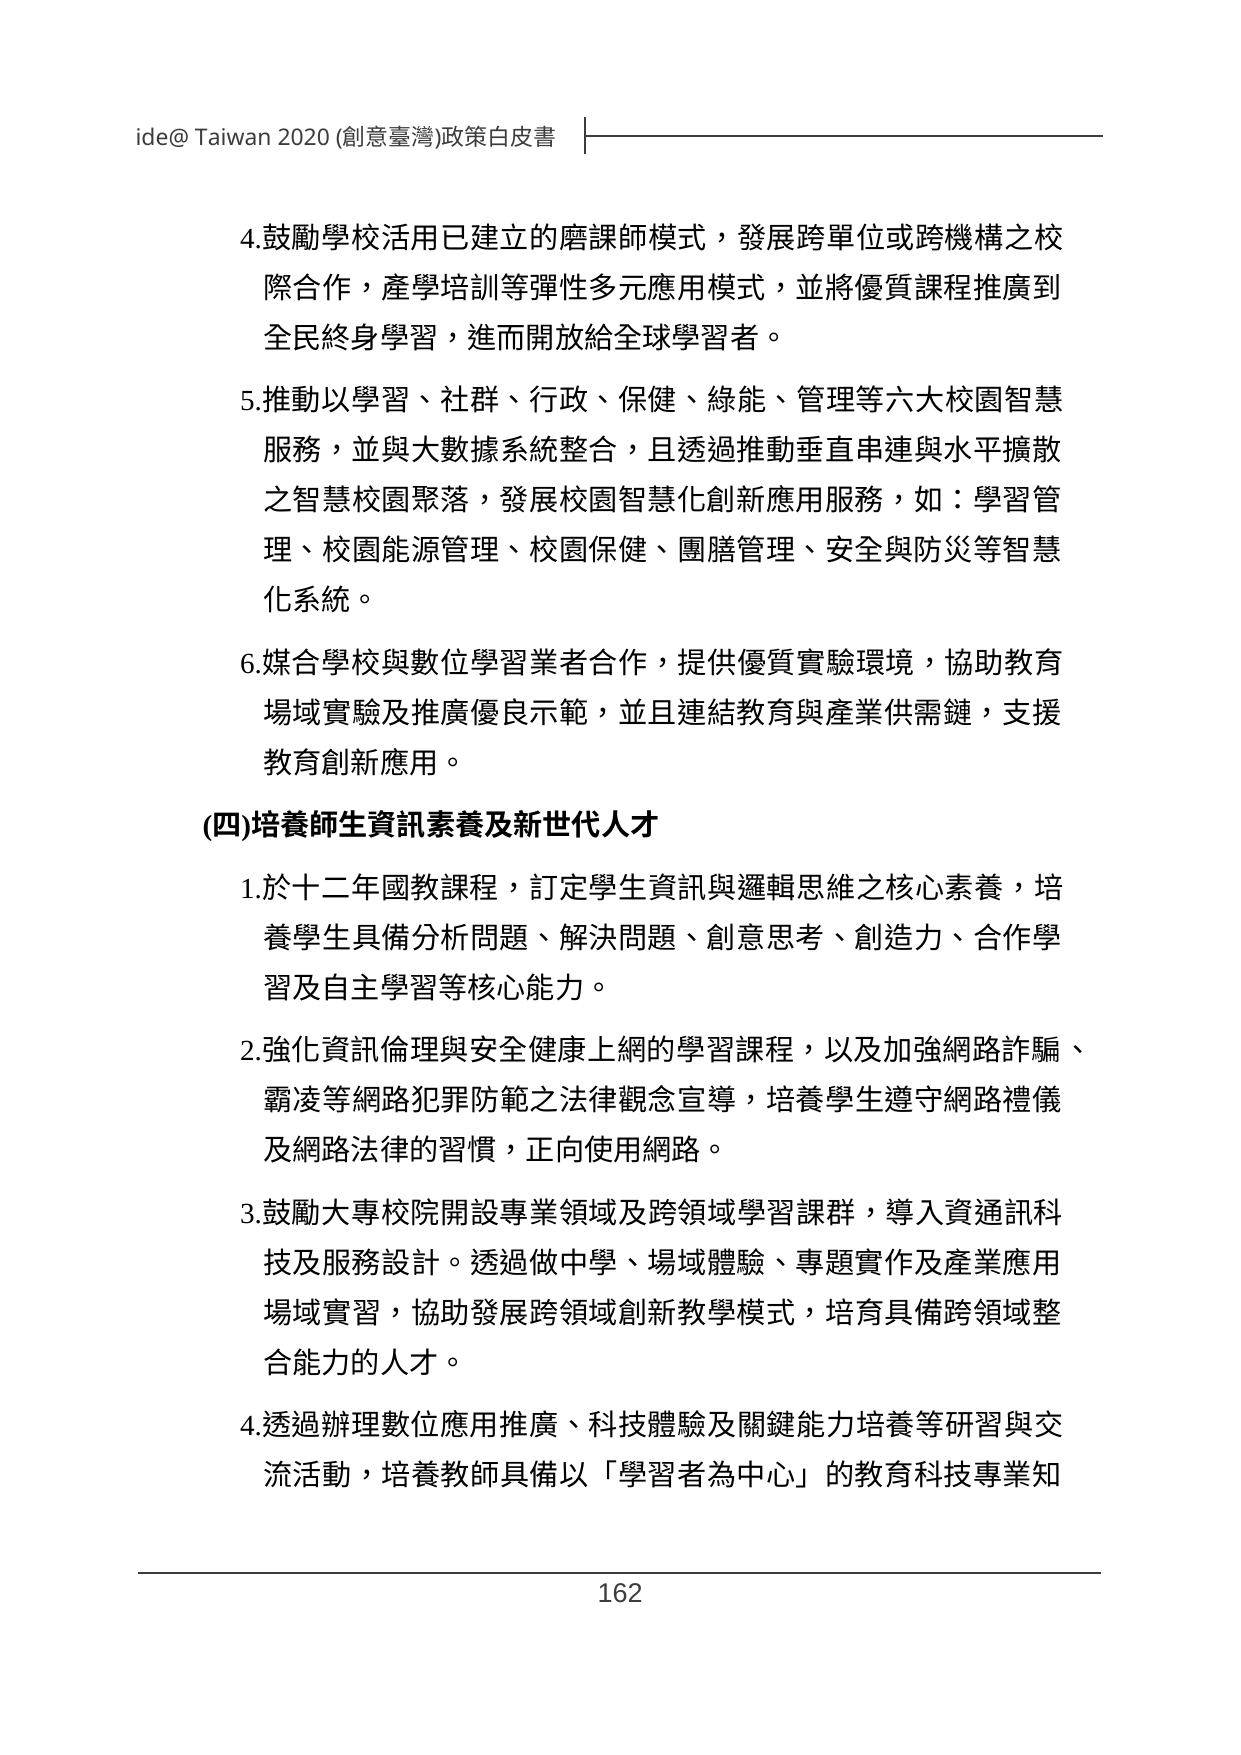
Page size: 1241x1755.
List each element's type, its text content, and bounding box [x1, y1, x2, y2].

text 3.鼓勵大專校院開設專業領域及跨領域學習課群，導入資通訊科技及服務設計。透過做中學、場域體驗、專題實作及產業應用場域實習，協助發展跨領域創新教學模式，培育具備跨領域整合能力的人才。 [240, 1182, 1063, 1382]
text 1.於十二年國教課程，訂定學生資訊與邏輯思維之核心素養，培養學生具備分析問題、解決問題、創意思考、創造力、合作學習及自主學習等核心能力。 [240, 857, 1063, 1007]
text 4.透過辦理數位應用推廣、科技體驗及關鍵能力培養等研習與交流活動，培養教師具備以「學習者為中心」的教育科技專業知 [240, 1394, 1063, 1494]
text 4.鼓勵學校活用已建立的磨課師模式，發展跨單位或跨機構之校際合作，產學培訓等彈性多元應用模式，並將優質課程推廣到全民終身學習，進而開放給全球學習者。 [240, 207, 1063, 357]
text (四)培養師生資訊素養及新世代人才 [202, 794, 1063, 844]
text 2.強化資訊倫理與安全健康上網的學習課程，以及加強網路詐騙、霸凌等網路犯罪防範之法律觀念宣導，培養學生遵守網路禮儀及網路法律的習慣，正向使用網路。 [240, 1019, 1063, 1169]
text 5.推動以學習、社群、行政、保健、綠能、管理等六大校園智慧服務，並與大數據系統整合，且透過推動垂直串連與水平擴散之智慧校園聚落，發展校園智慧化創新應用服務，如：學習管理、校園能源管理、校園保健、團膳管理、安全與防災等智慧化系統。 [240, 369, 1063, 619]
text 6.媒合學校與數位學習業者合作，提供優質實驗環境，協助教育場域實驗及推廣優良示範，並且連結教育與產業供需鏈，支援教育創新應用。 [240, 632, 1063, 782]
